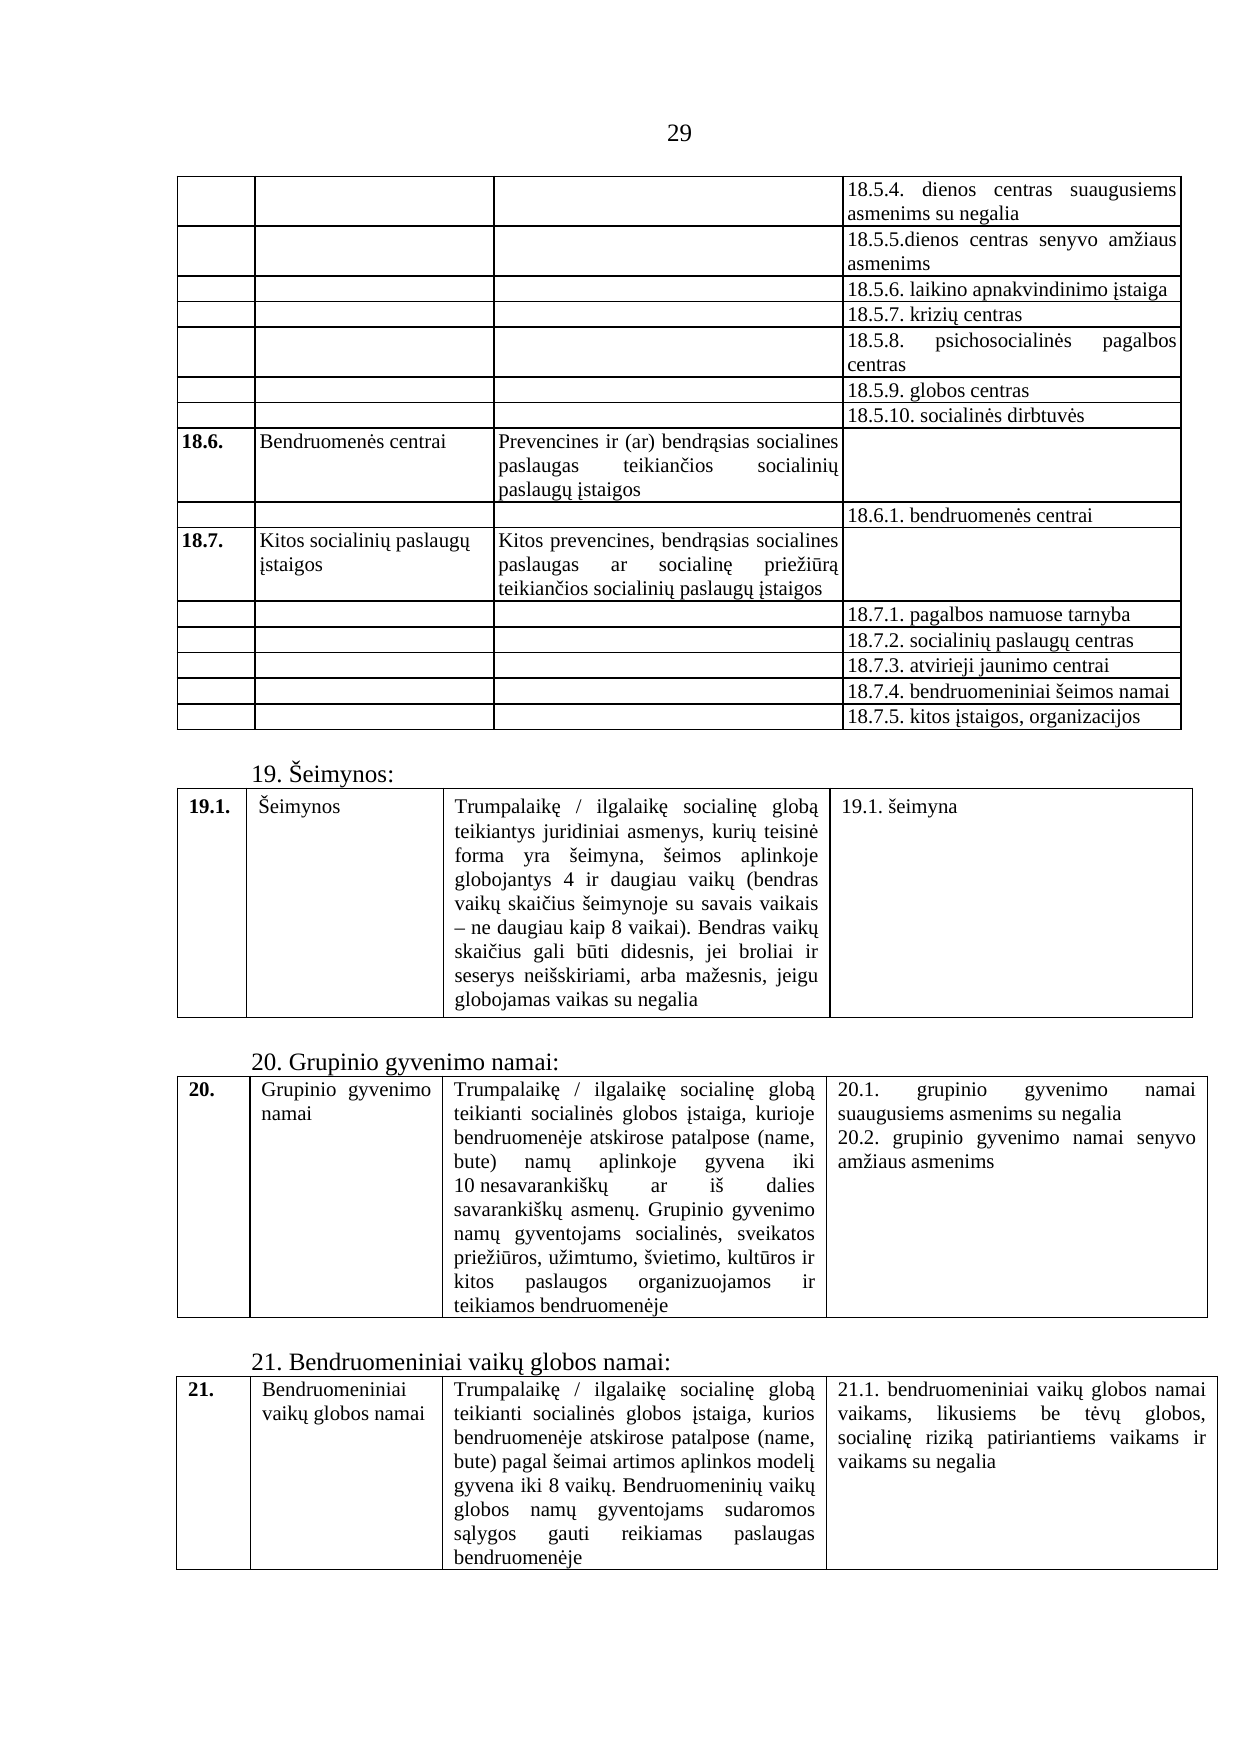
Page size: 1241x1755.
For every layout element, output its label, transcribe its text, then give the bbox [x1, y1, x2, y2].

table_cell 18.7.4. bendruomeniniai šeimos namai [844, 679, 1180, 703]
table_cell 18.7.1. pagalbos namuose tarnyba [844, 602, 1180, 626]
table_header 20.1. grupinio gyvenimo namai suaugusiems asmenims su negalia 20.2. grupinio gyvenimo namai senyvo amžiaus asmenims [827, 1077, 1207, 1317]
table_cell [178, 378, 254, 402]
table_cell [178, 705, 254, 728]
table_cell Bendruomenės centrai [256, 429, 493, 501]
table_cell [256, 403, 493, 427]
table_header 19.1. [178, 789, 246, 1017]
table_cell [256, 277, 493, 301]
table_cell [256, 679, 493, 703]
table_cell [178, 177, 254, 225]
table_cell [256, 378, 493, 402]
table_cell [178, 679, 254, 703]
table_header Grupinio gyvenimo namai [251, 1077, 442, 1317]
table_cell [495, 177, 842, 225]
table_header Šeimynos [247, 789, 443, 1017]
table_cell [178, 302, 254, 326]
table_cell 18.7.2. socialinių paslaugų centras [844, 628, 1180, 652]
table_cell 18.5.7. krizių centras [844, 302, 1180, 326]
table_cell [178, 328, 254, 376]
text 19. Šeimynos: [177, 759, 1181, 787]
table_cell 18.7. [178, 528, 254, 600]
table_cell [178, 277, 254, 301]
table_cell [495, 705, 842, 728]
table_cell [495, 328, 842, 376]
table_cell 18.7.3. atvirieji jaunimo centrai [844, 653, 1180, 677]
table_cell [178, 503, 254, 527]
table_header 20. [178, 1077, 249, 1317]
table_cell [495, 302, 842, 326]
table_header Trumpalaikę / ilgalaikę socialinę globą teikianti socialinės globos įstaiga, kurioje bendruomenėje atskirose patalpose (name, bute) namų aplinkoje gyvena iki 10 nesavarankiškų ar iš dalies savarankiškų asmenų. Grupinio gyvenimo namų gyventojams socialinės, sveikatos priežiūros, užimtumo, švietimo, kultūros ir kitos paslaugos organizuojamos ir teikiamos bendruomenėje [443, 1077, 826, 1317]
table_cell [178, 227, 254, 275]
table_header Trumpalaikę / ilgalaikę socialinę globą teikianti socialinės globos įstaiga, kurios bendruomenėje atskirose patalpose (name, bute) pagal šeimai artimos aplinkos modelį gyvena iki 8 vaikų. Bendruomeninių vaikų globos namų gyventojams sudaromos sąlygos gauti reikiamas paslaugas bendruomenėje [443, 1377, 826, 1569]
table_header Bendruomeniniai vaikų globos namai [251, 1377, 442, 1569]
text 21. Bendruomeniniai vaikų globos namai: [177, 1347, 1181, 1376]
table_cell Kitos prevencines, bendrąsias socialines paslaugas ar socialinę priežiūrą teikiančios socialinių paslaugų įstaigos [495, 528, 842, 600]
table_cell [495, 602, 842, 626]
table_header 21. [177, 1377, 250, 1569]
table_cell [256, 503, 493, 527]
table_header 19.1. šeimyna [831, 789, 1192, 1017]
table_cell [178, 403, 254, 427]
table_cell [495, 503, 842, 527]
table_cell [178, 602, 254, 626]
table_cell [256, 328, 493, 376]
table_cell 18.6.1. bendruomenės centrai [844, 503, 1180, 527]
text 20. Grupinio gyvenimo namai: [177, 1047, 1181, 1076]
table_cell [178, 653, 254, 677]
table_cell [256, 177, 493, 225]
table_cell [256, 653, 493, 677]
table_cell [256, 628, 493, 652]
table_cell 18.6. [178, 429, 254, 501]
table_cell 18.5.9. globos centras [844, 378, 1180, 402]
table_header 21.1. bendruomeniniai vaikų globos namai vaikams, likusiems be tėvų globos, socialinę riziką patiriantiems vaikams ir vaikams su negalia [827, 1377, 1217, 1569]
table_cell [844, 429, 1180, 501]
table_cell [495, 227, 842, 275]
table_cell 18.7.5. kitos įstaigos, organizacijos [844, 705, 1180, 728]
table_cell 18.5.8. psichosocialinės pagalbos centras [844, 328, 1180, 376]
table_header Trumpalaikę / ilgalaikę socialinę globą teikiantys juridiniai asmenys, kurių teisinė forma yra šeimyna, šeimos aplinkoje globojantys 4 ir daugiau vaikų (bendras vaikų skaičius šeimynoje su savais vaikais – ne daugiau kaip 8 vaikai). Bendras vaikų skaičius gali būti didesnis, jei broliai ir seserys neišskiriami, arba mažesnis, jeigu globojamas vaikas su negalia [444, 789, 829, 1017]
table_cell [256, 302, 493, 326]
table_cell 18.5.4. dienos centras suaugusiems asmenims su negalia [844, 177, 1180, 225]
table_cell [256, 227, 493, 275]
table_cell [256, 602, 493, 626]
table_cell [495, 628, 842, 652]
table_cell [844, 528, 1180, 600]
table_cell [495, 679, 842, 703]
table_cell [256, 705, 493, 728]
table_cell [495, 653, 842, 677]
table_cell [495, 378, 842, 402]
table_cell [495, 403, 842, 427]
table_cell [178, 628, 254, 652]
table_cell [495, 277, 842, 301]
table_cell Kitos socialinių paslaugų įstaigos [256, 528, 493, 600]
table_cell Prevencines ir (ar) bendrąsias socialines paslaugas teikiančios socialinių paslaugų įstaigos [495, 429, 842, 501]
table_cell 18.5.6. laikino apnakvindinimo įstaiga [844, 277, 1180, 301]
table_cell 18.5.5.dienos centras senyvo amžiaus asmenims [844, 227, 1180, 275]
table_cell 18.5.10. socialinės dirbtuvės [844, 403, 1180, 427]
